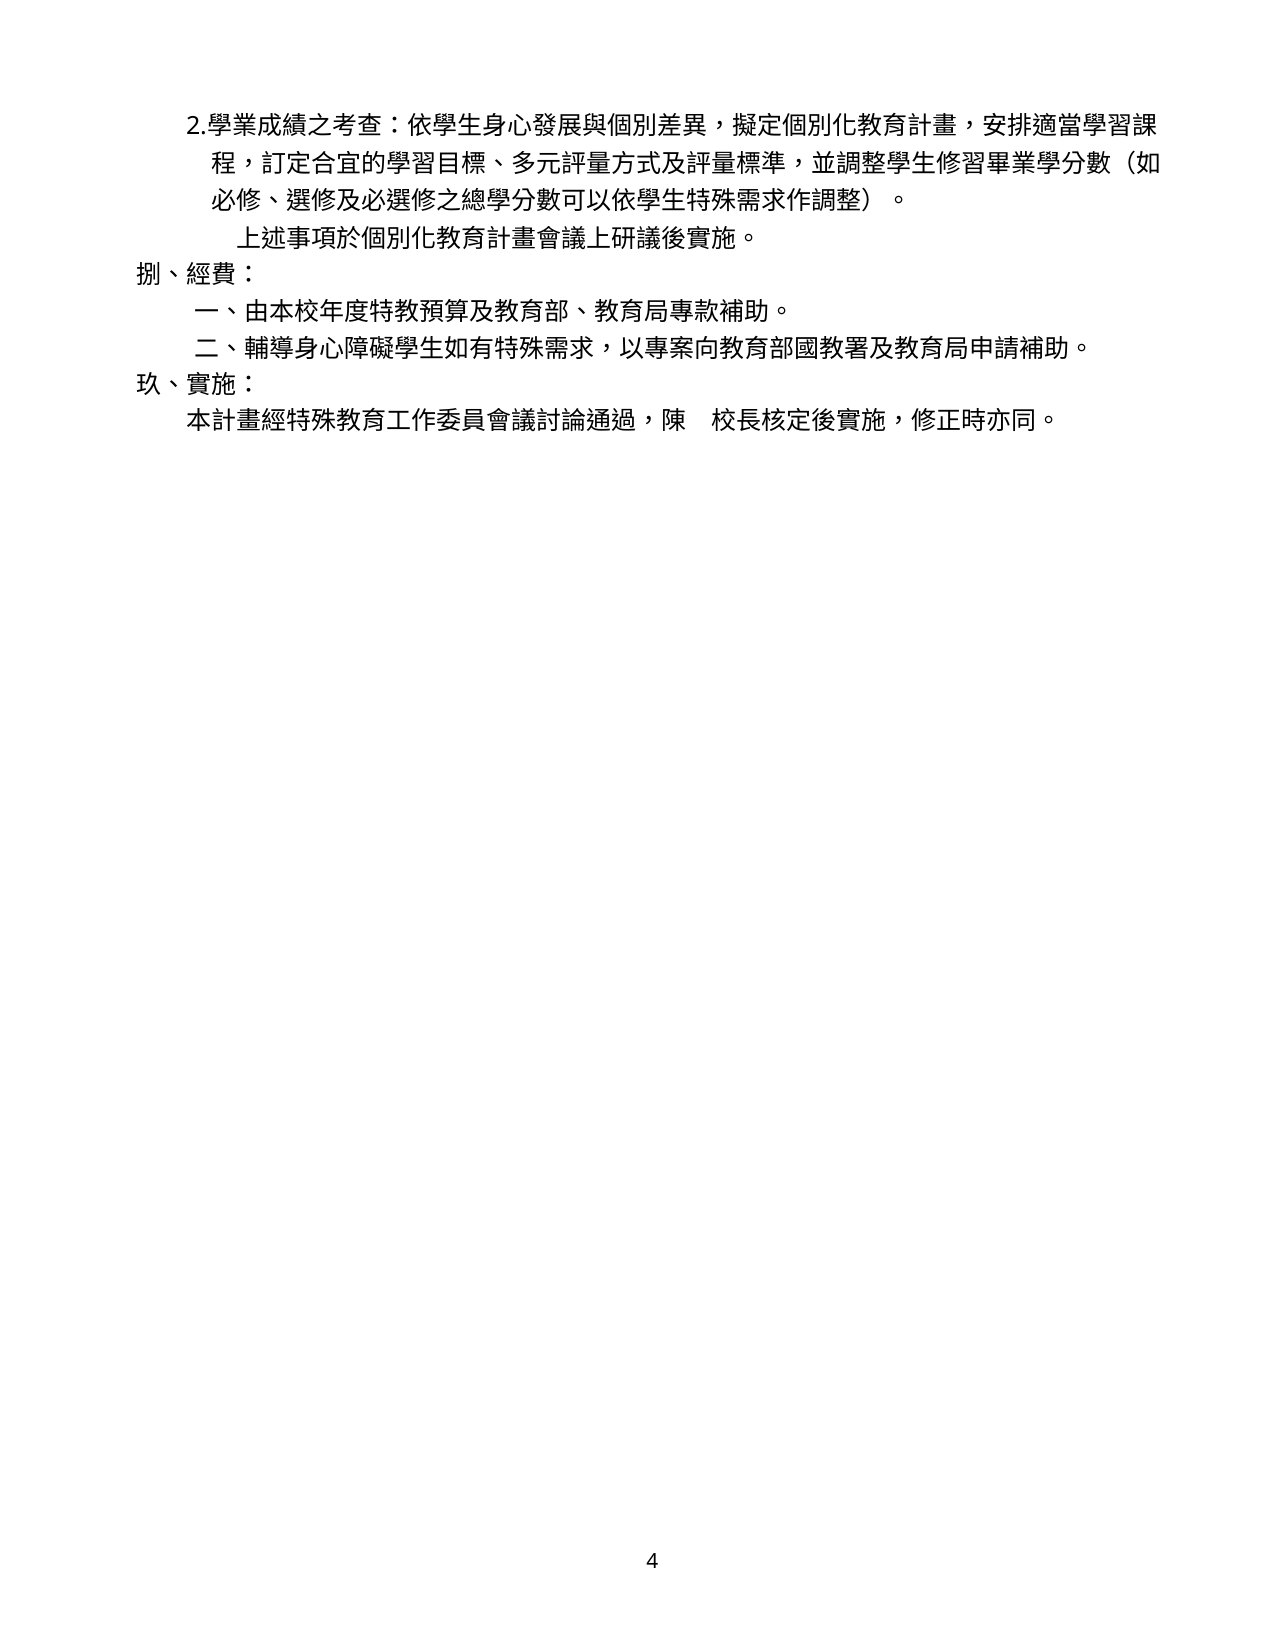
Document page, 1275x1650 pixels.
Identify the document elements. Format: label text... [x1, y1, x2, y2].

text 本計畫經特殊教育工作委員會議討論通過，陳 校長核定後實施，修正時亦同。 [186, 401, 1169, 436]
text 上述事項於個別化教育計畫會議上研議後實施。 [236, 218, 1169, 255]
text 二、輔導身心障礙學生如有特殊需求，以專案向教育部國教署及教育局申請補助。 [194, 328, 1169, 366]
text 一、由本校年度特教預算及教育部、教育局專款補助。 [194, 291, 1169, 328]
text 玖、實施： [136, 366, 1169, 401]
text 2.學業成績之考查：依學生身心發展與個別差異，擬定個別化教育計畫，安排適當學習課程，訂定合宜的學習目標、多元評量方式及評量標準，並調整學生修習畢業學分數（如必修、選修及必選修之總學分數可以依學生特殊需求作調整）。 [186, 105, 1169, 218]
text 捌、經費： [136, 255, 1169, 291]
